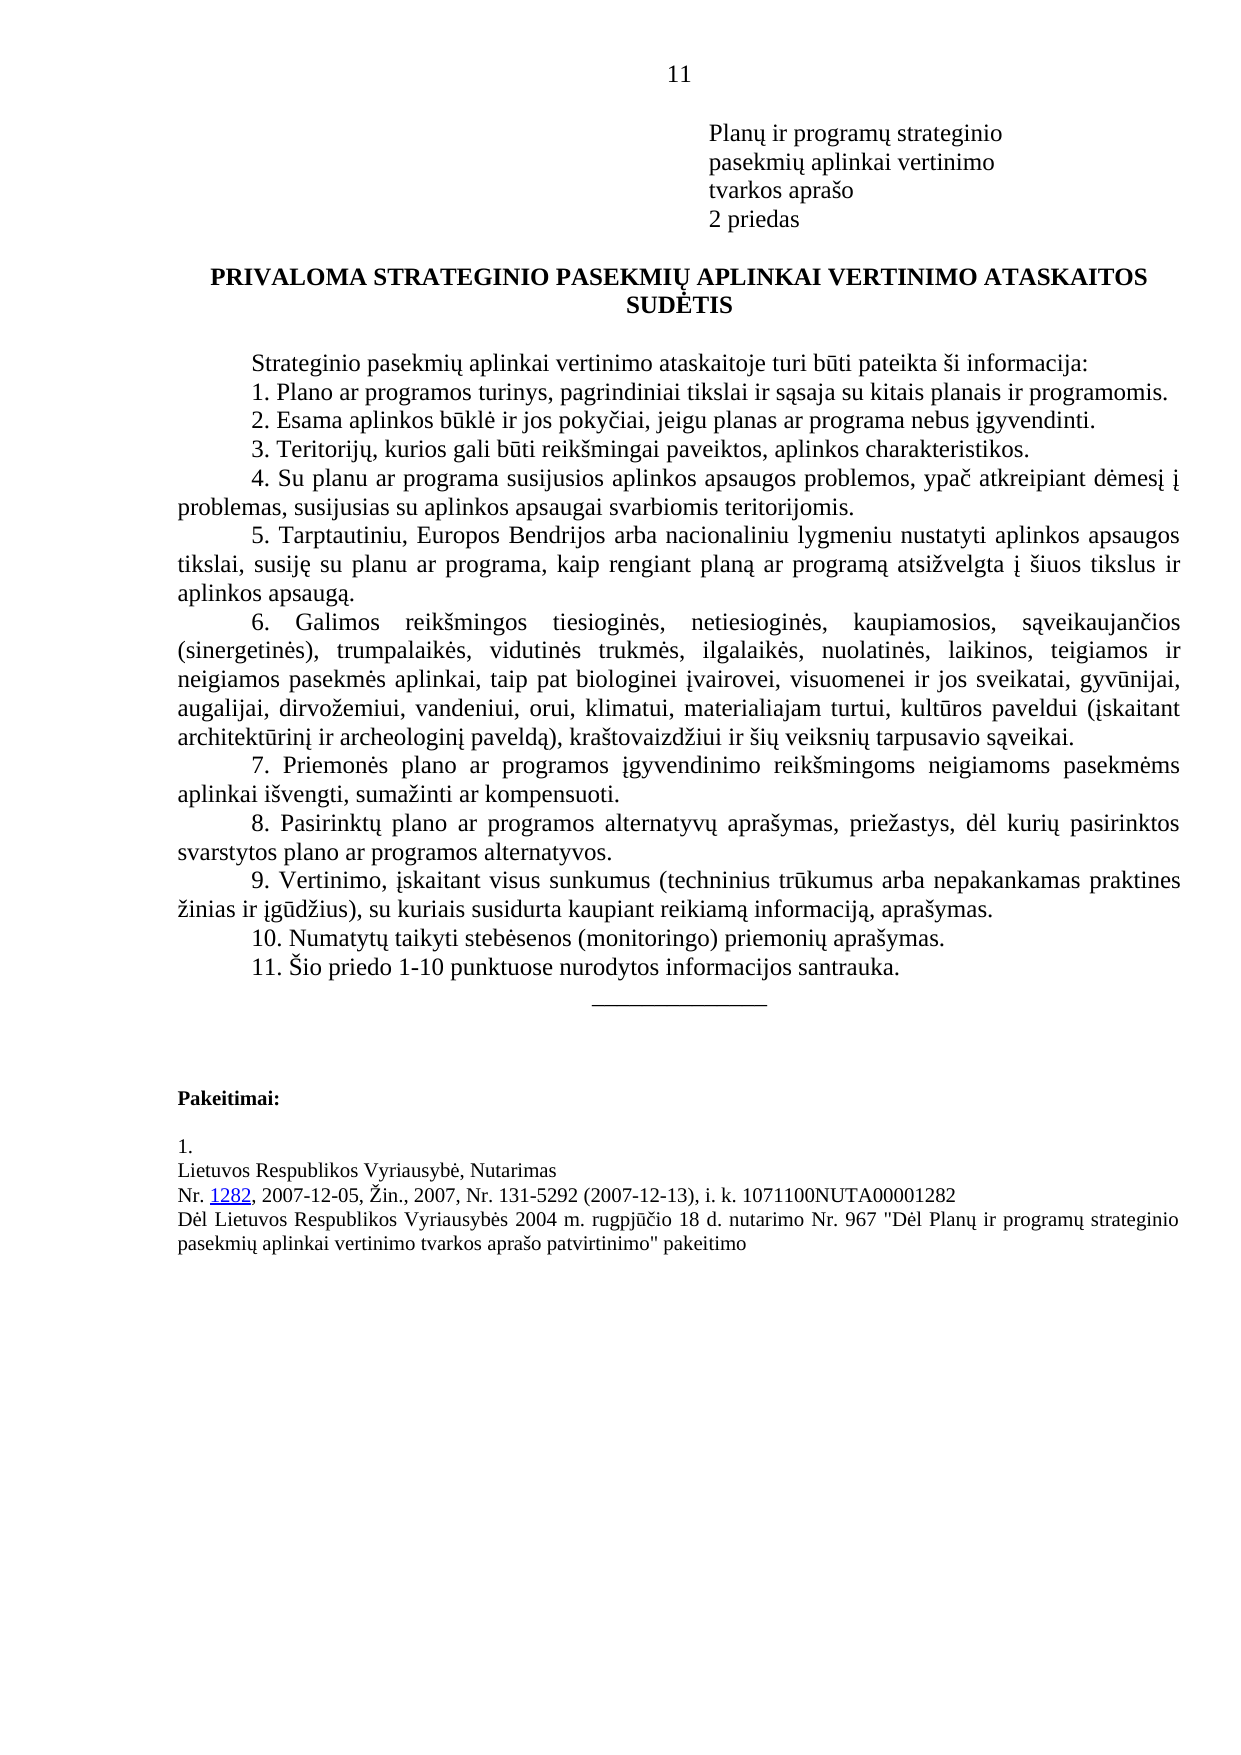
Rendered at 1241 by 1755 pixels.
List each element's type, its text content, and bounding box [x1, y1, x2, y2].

text Strateginio pasekmių aplinkai vertinimo ataskaitoje turi būti pateikta ši informacija: [177, 348, 1181, 377]
text 2 priedas [177, 204, 1181, 233]
text Pakeitimai: [177, 1086, 1181, 1110]
text 1. Plano ar programos turinys, pagrindiniai tikslai ir sąsaja su kitais planais ir programomis. [177, 377, 1181, 406]
text 11. Šio priedo 1-10 punktuose nurodytos informacijos santrauka. [177, 952, 1181, 981]
text 9. Vertinimo, įskaitant visus sunkumus (techninius trūkumus arba nepakankamas praktines žinias ir įgūdžius), su kuriais susidurta kaupiant reikiamą informaciją, aprašymas. [177, 866, 1181, 923]
text 7. Priemonės plano ar programos įgyvendinimo reikšmingoms neigiamoms pasekmėms aplinkai išvengti, sumažinti ar kompensuoti. [177, 751, 1181, 808]
text tvarkos aprašo [177, 176, 1181, 204]
text 3. Teritorijų, kurios gali būti reikšmingai paveiktos, aplinkos charakteristikos. [177, 434, 1181, 463]
text 1. [177, 1134, 1181, 1158]
text 10. Numatytų taikyti stebėsenos (monitoringo) priemonių aprašymas. [177, 923, 1181, 952]
text 8. Pasirinktų plano ar programos alternatyvų aprašymas, priežastys, dėl kurių pasirinktos svarstytos plano ar programos alternatyvos. [177, 808, 1181, 866]
text PRIVALOMA STRATEGINIO PASEKMIŲ APLINKAI VERTINIMO ATASKAITOS SUDĖTIS [177, 262, 1181, 319]
text 6. Galimos reikšmingos tiesioginės, netiesioginės, kaupiamosios, sąveikaujančios (sinergetinės), trumpalaikės, vidutinės trukmės, ilgalaikės, nuolatinės, laikinos, teigiamos ir neigiamos pasekmės aplinkai, taip pat biologinei įvairovei, visuomenei ir jos sveikatai, gyvūnijai, augalijai, dirvožemiui, vandeniui, orui, klimatui, materialiajam turtui, kultūros paveldui (įskaitant architektūrinį ir archeologinį paveldą), kraštovaizdžiui ir šių veiksnių tarpusavio sąveikai. [177, 607, 1181, 751]
text Nr. 1282, 2007-12-05, Žin., 2007, Nr. 131-5292 (2007-12-13), i. k. 1071100NUTA00001282 [177, 1182, 1181, 1207]
text Lietuvos Respublikos Vyriausybė, Nutarimas [177, 1158, 1181, 1182]
text Planų ir programų strateginio [709, 118, 1181, 147]
text 4. Su planu ar programa susijusios aplinkos apsaugos problemos, ypač atkreipiant dėmesį į problemas, susijusias su aplinkos apsaugai svarbiomis teritorijomis. [177, 463, 1181, 521]
text 5. Tarptautiniu, Europos Bendrijos arba nacionaliniu lygmeniu nustatyti aplinkos apsaugos tikslai, susiję su planu ar programa, kaip rengiant planą ar programą atsižvelgta į šiuos tikslus ir aplinkos apsaugą. [177, 521, 1181, 607]
text pasekmių aplinkai vertinimo [177, 147, 1181, 176]
text 2. Esama aplinkos būklė ir jos pokyčiai, jeigu planas ar programa nebus įgyvendinti. [177, 406, 1181, 434]
text ______________ [177, 981, 1181, 1009]
text Dėl Lietuvos Respublikos Vyriausybės 2004 m. rugpjūčio 18 d. nutarimo Nr. 967 "Dėl Planų ir programų strateginio pasekmių aplinkai vertinimo tvarkos aprašo patvirtinimo" pakeitimo [177, 1207, 1181, 1255]
